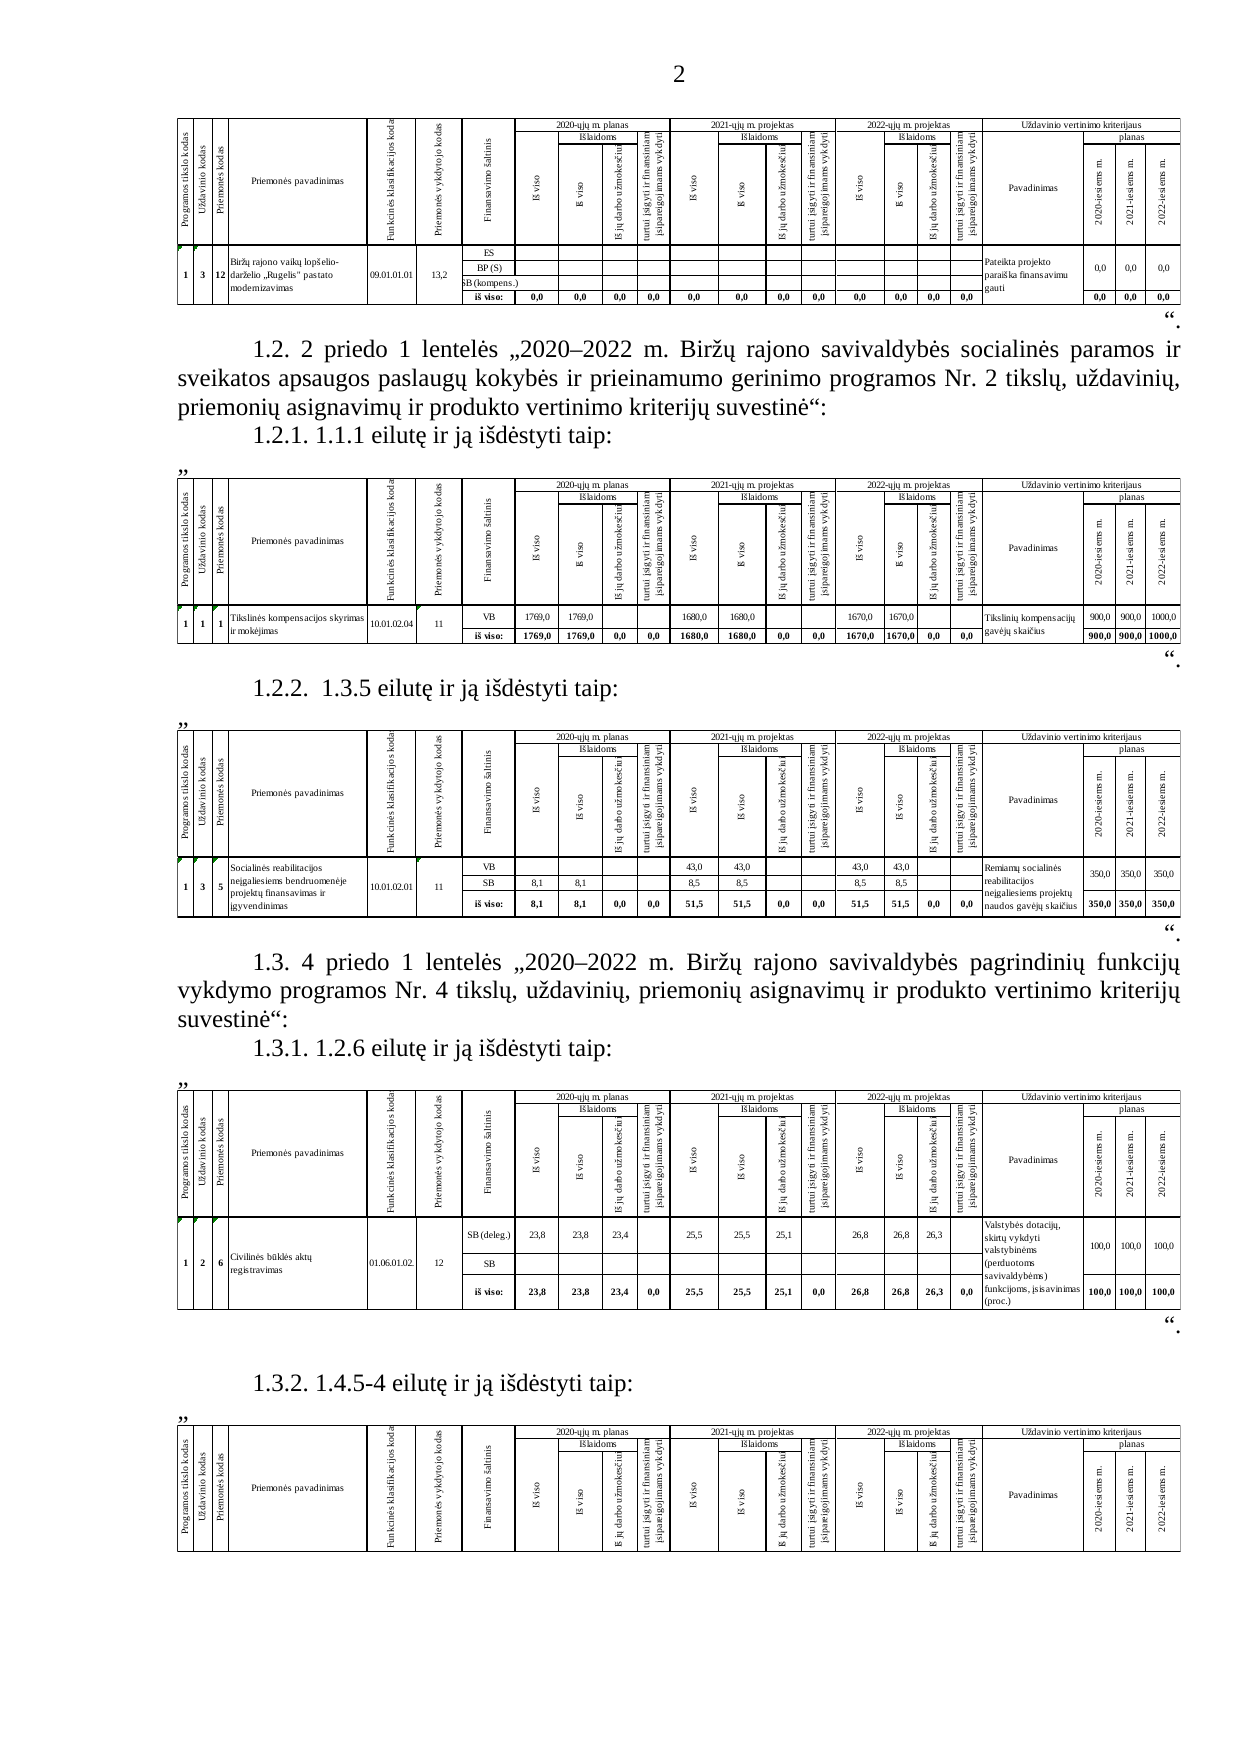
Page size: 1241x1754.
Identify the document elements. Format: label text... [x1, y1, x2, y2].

text „ [177, 702, 1181, 730]
text 1.2.2. 1.3.5 eilutę ir ją išdėstyti taip: [177, 673, 1181, 702]
text 1.3.1. 1.2.6 eilutę ir ją išdėstyti taip: [177, 1033, 1181, 1062]
text “. [177, 918, 1181, 947]
text „ [177, 1062, 1181, 1090]
text „ [177, 449, 1181, 478]
text 1.2. 2 priedo 1 lentelės „2020–2022 m. Biržų rajono savivaldybės socialinės paramos ir sveikatos apsaugos paslaugų kokybės ir prieinamumo gerinimo programos Nr. 2 tikslų, uždavinių, priemonių asignavimų ir produkto vertinimo kriterijų suvestinė“: [177, 334, 1181, 421]
text “. [177, 1310, 1181, 1339]
text 1.2.1. 1.1.1 eilutę ir ją išdėstyti taip: [177, 421, 1181, 449]
text „ [177, 1396, 1181, 1425]
text 1.3.2. 1.4.5-4 eilutę ir ją išdėstyti taip: [177, 1368, 1181, 1396]
text 1.3. 4 priedo 1 lentelės „2020–2022 m. Biržų rajono savivaldybės pagrindinių funkcijų vykdymo programos Nr. 4 tikslų, uždavinių, priemonių asignavimų ir produkto vertinimo kriterijų suvestinė“: [177, 947, 1181, 1033]
text “. [177, 306, 1181, 334]
text “. [177, 644, 1181, 673]
